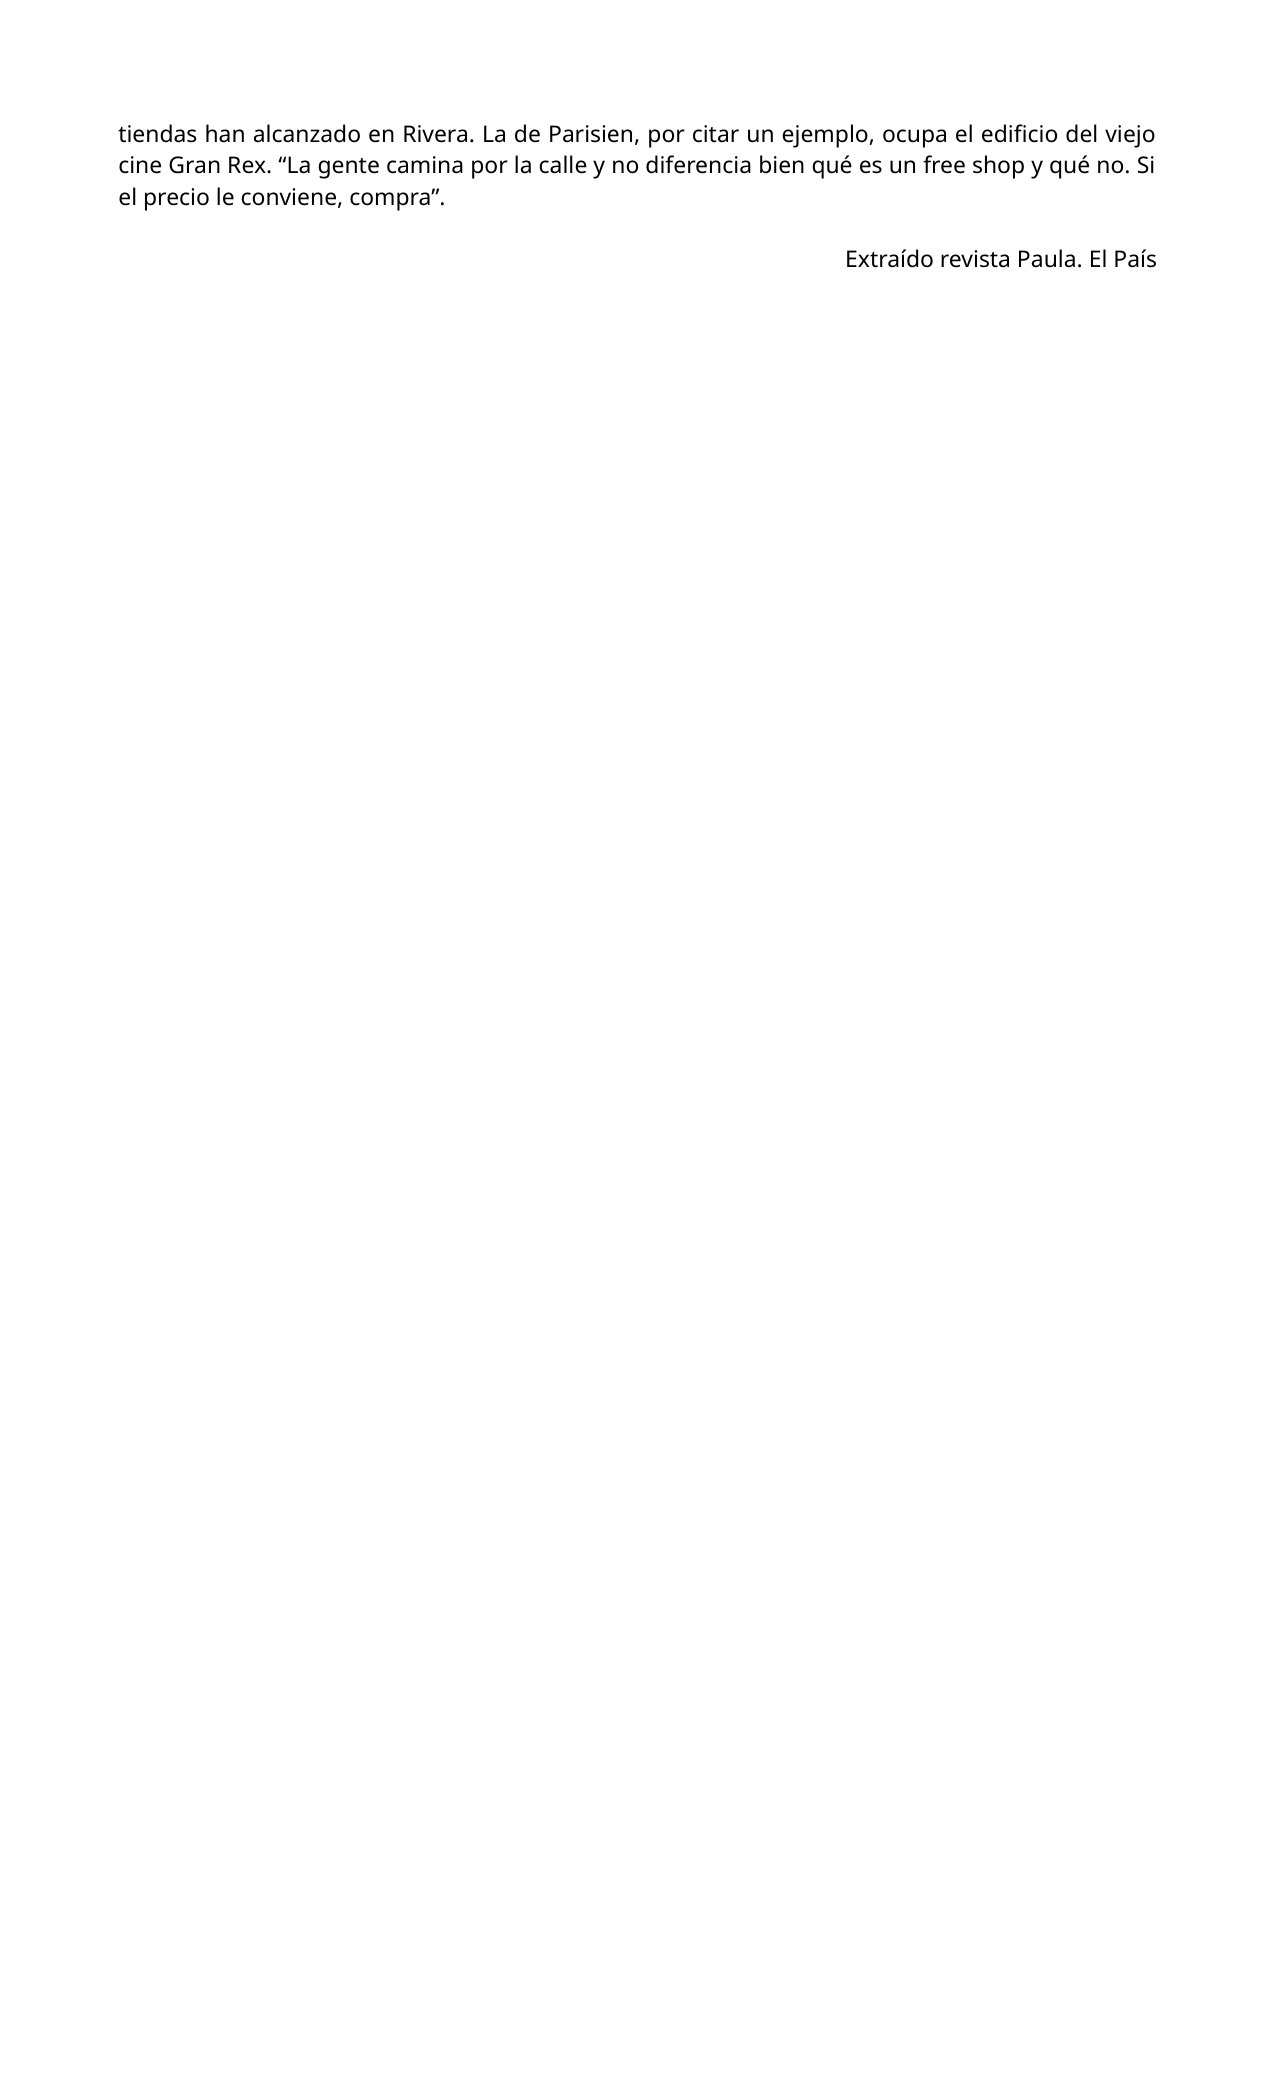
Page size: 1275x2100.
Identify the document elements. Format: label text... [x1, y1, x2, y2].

text tiendas han alcanzado en Rivera. La de Parisien, por citar un ejemplo, ocupa el edificio del viejo cine Gran Rex. “La gente camina por la calle y no diferencia bien qué es un free shop y qué no. Si el precio le conviene, compra”. [118, 118, 1157, 212]
text Extraído revista Paula. El País [118, 243, 1157, 274]
